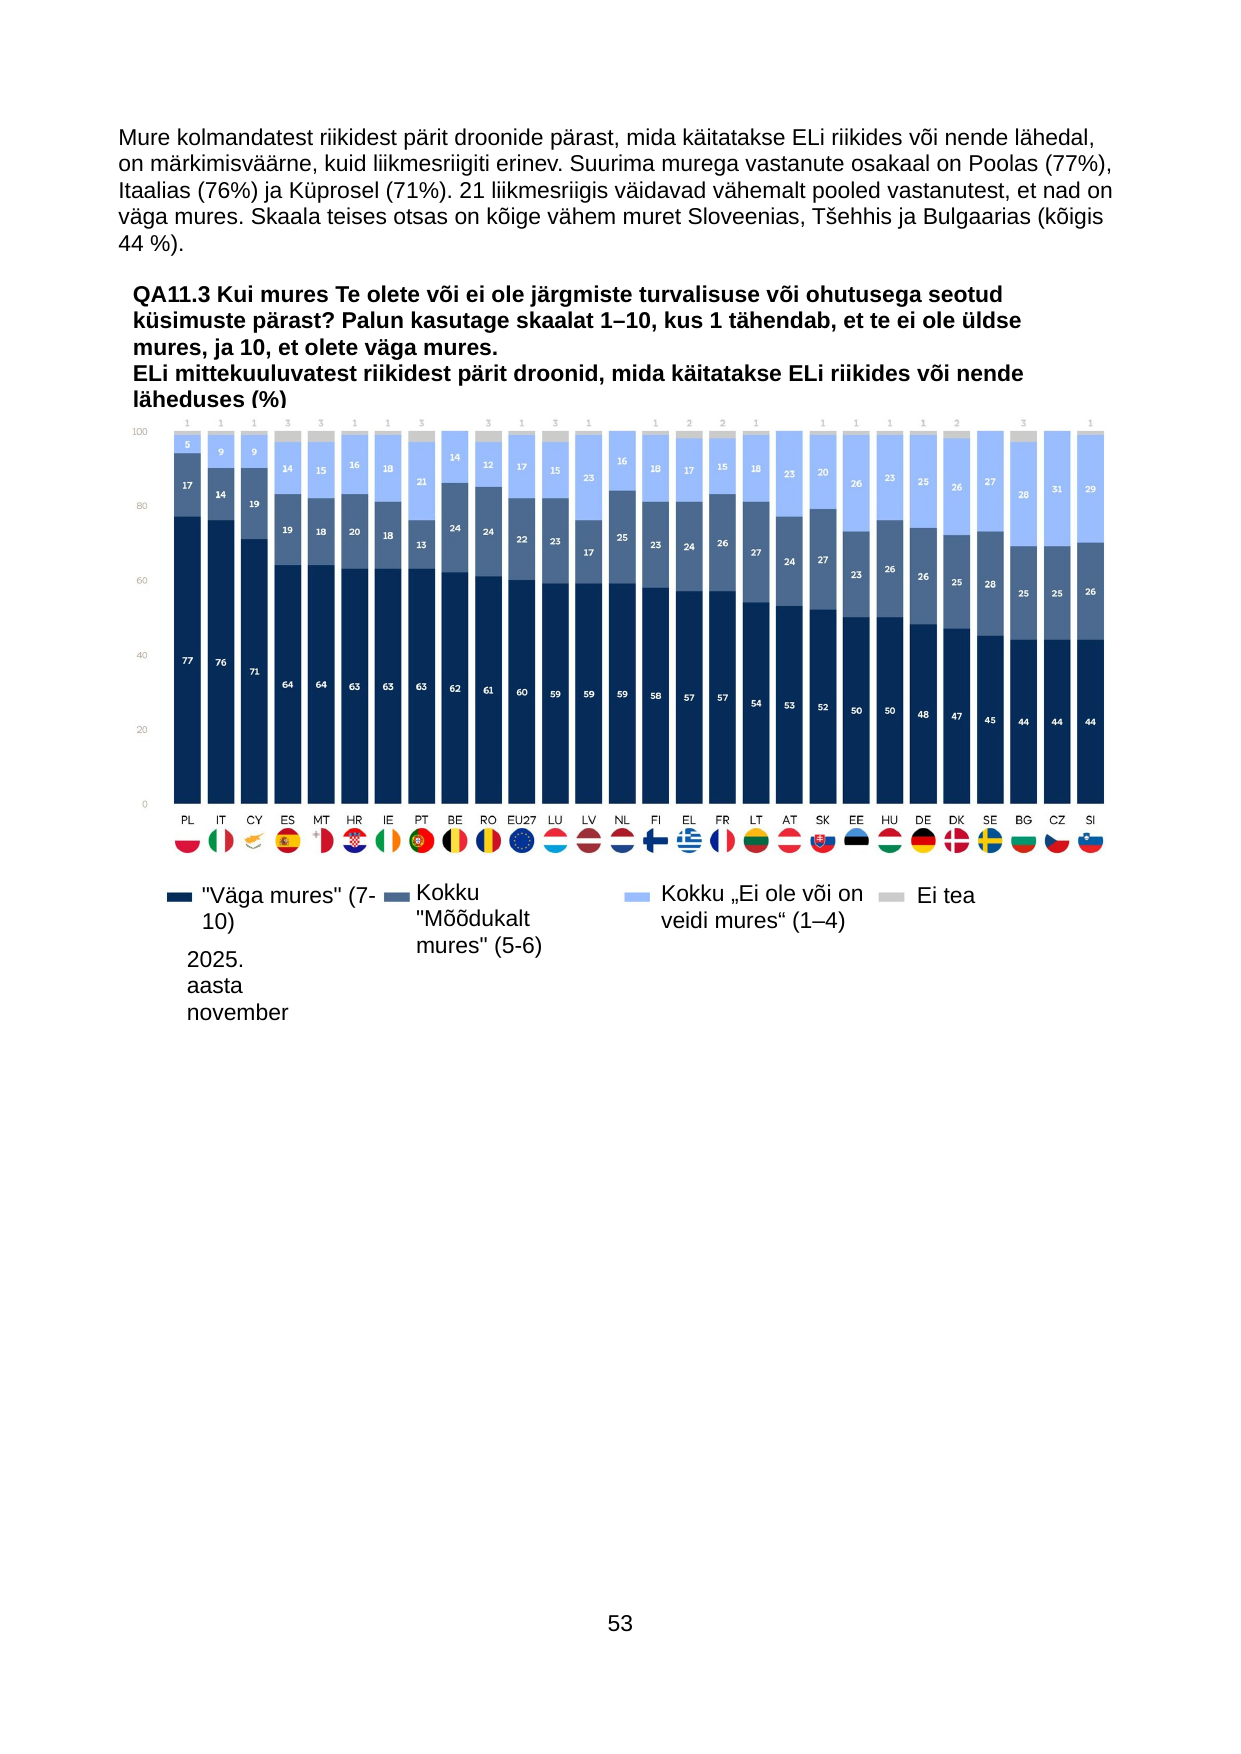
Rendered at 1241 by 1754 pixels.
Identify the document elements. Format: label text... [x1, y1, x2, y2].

picture [125, 408, 1110, 855]
picture [240, 892, 246, 902]
picture [159, 883, 909, 905]
text Mure kolmandatest riikidest pärit droonide pärast, mida käitatakse ELi riikides või nende lähedal, on märkimisväärne, kuid liikmesriigiti erinev. Suurima murega vastanute osakaal on Poolas (77%), Itaalias (76%) ja Küprosel (71%). 21 liikmesriigis väidavad vähemalt pooled vastanutest, et nad on väga mures. Skaala teises otsas on kõige vähem muret Sloveenias, Tšehhis ja Bulgaarias (kõigis 44 %). [118, 124, 1122, 256]
